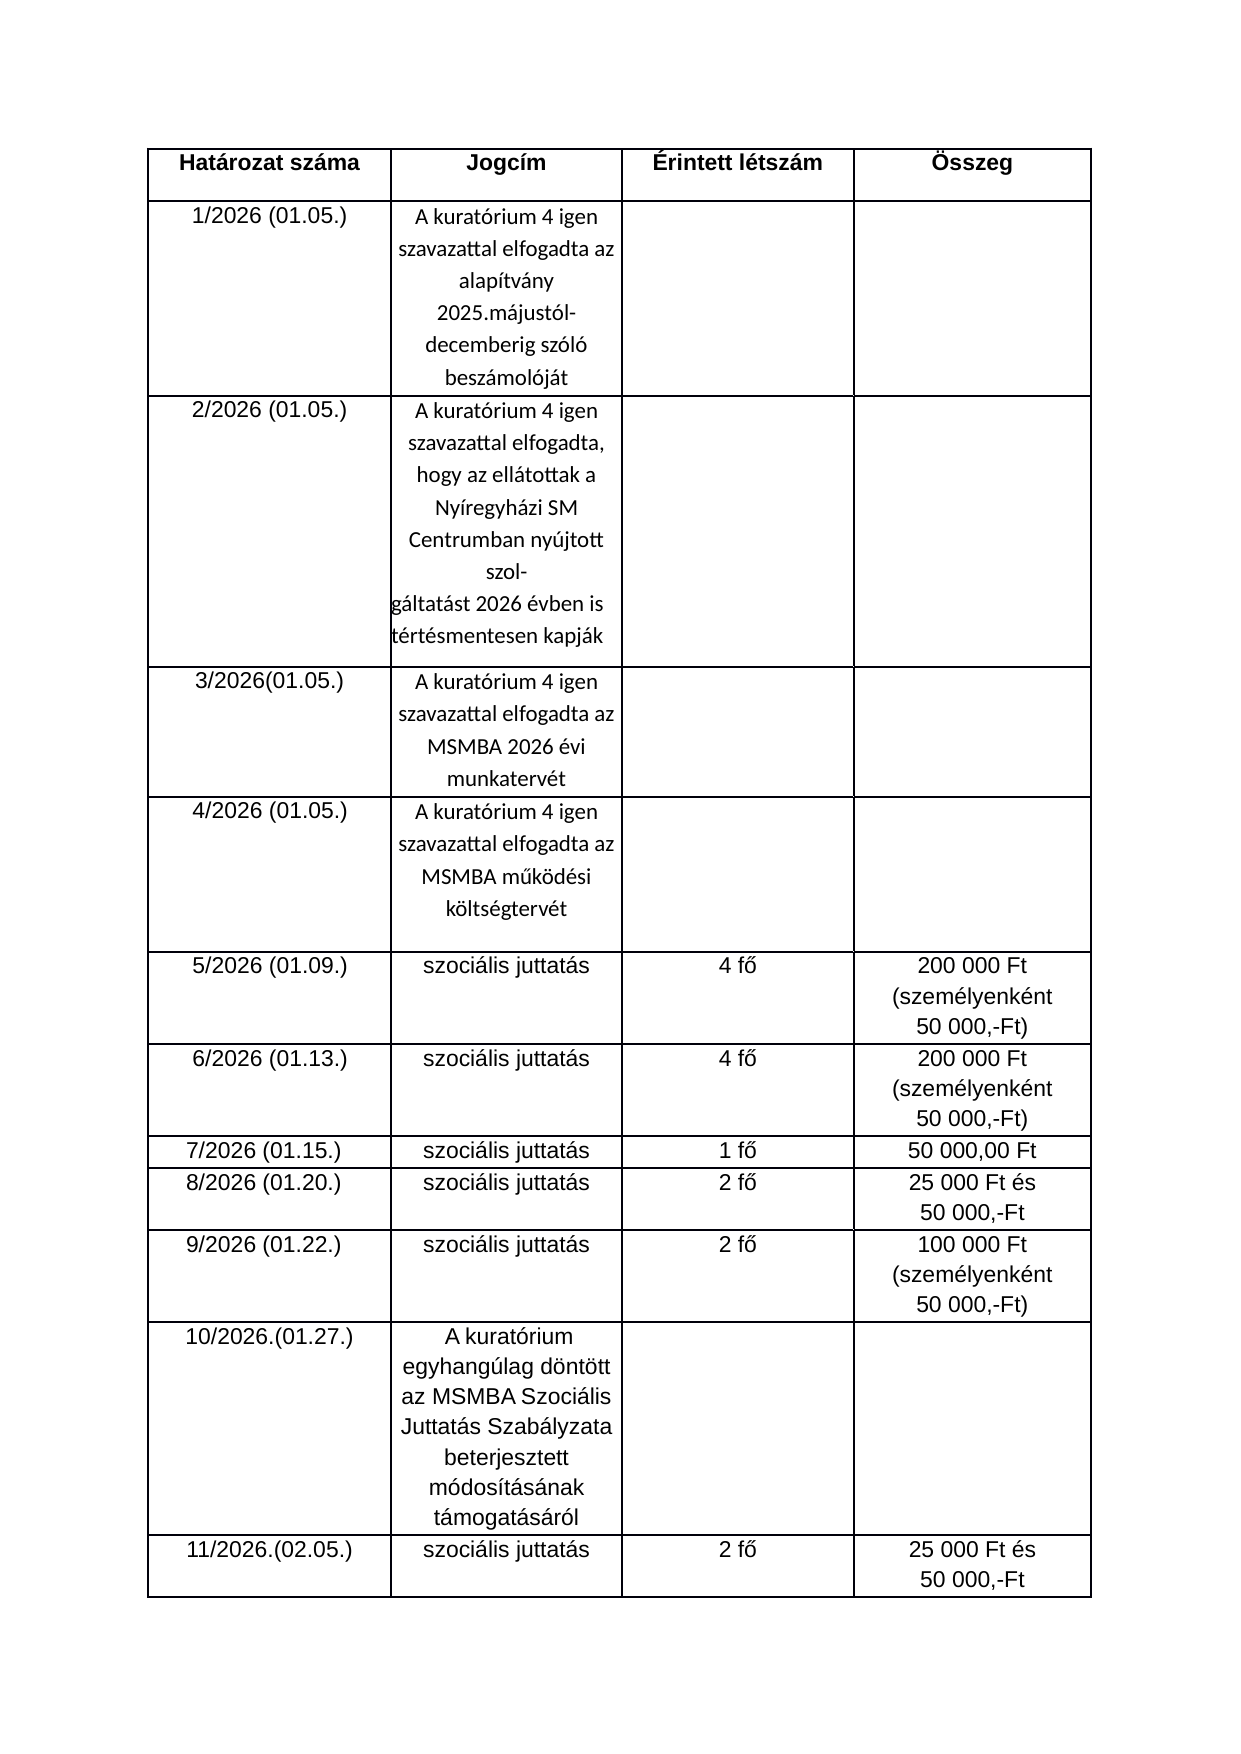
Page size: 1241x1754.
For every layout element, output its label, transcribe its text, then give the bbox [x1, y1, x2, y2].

table_cell 4 fő [623, 953, 853, 1043]
table_cell [623, 1323, 853, 1534]
table_cell [623, 202, 853, 394]
table_cell 7/2026 (01.15.) [149, 1137, 390, 1167]
table_cell 2/2026 (01.05.) [149, 397, 390, 666]
table_cell 6/2026 (01.13.) [149, 1045, 390, 1135]
table_cell 200 000 Ft (személyenként 50 000,-Ft) [855, 1045, 1090, 1135]
table_cell [855, 397, 1090, 666]
table_cell A kuratórium 4 igen szavazattal elfogadta az MSMBA működési költségtervét [392, 798, 621, 951]
table_cell 8/2026 (01.20.) [149, 1169, 390, 1229]
table_cell 200 000 Ft (személyenként 50 000,-Ft) [855, 953, 1090, 1043]
table_cell szociális juttatás [392, 1231, 621, 1321]
table_cell 2 fő [623, 1169, 853, 1229]
table_cell 100 000 Ft (személyenként 50 000,-Ft) [855, 1231, 1090, 1321]
table_cell 11/2026.(02.05.) [149, 1536, 390, 1596]
table_cell 2 fő [623, 1536, 853, 1596]
table_cell [623, 397, 853, 666]
table_cell 2 fő [623, 1231, 853, 1321]
table_cell [623, 668, 853, 796]
table_cell [855, 202, 1090, 394]
table_cell 10/2026.(01.27.) [149, 1323, 390, 1534]
table_cell szociális juttatás [392, 1536, 621, 1596]
table_cell 4/2026 (01.05.) [149, 798, 390, 951]
table_cell szociális juttatás [392, 1169, 621, 1229]
table_header Érintett létszám [623, 150, 853, 200]
table_cell A kuratórium egyhangúlag döntött az MSMBA Szociális Juttatás Szabályzata beterjesztett módosításának támogatásáról [392, 1323, 621, 1534]
table_header Határozat száma [149, 150, 390, 200]
table_cell szociális juttatás [392, 953, 621, 1043]
table_cell 4 fő [623, 1045, 853, 1135]
table_cell 1/2026 (01.05.) [149, 202, 390, 394]
table_cell 5/2026 (01.09.) [149, 953, 390, 1043]
table_cell 25 000 Ft és 50 000,-Ft [855, 1536, 1090, 1596]
table_header Jogcím [392, 150, 621, 200]
table_cell [855, 668, 1090, 796]
table_cell 9/2026 (01.22.) [149, 1231, 390, 1321]
table_cell 3/2026(01.05.) [149, 668, 390, 796]
table_cell [623, 798, 853, 951]
table_cell 25 000 Ft és 50 000,-Ft [855, 1169, 1090, 1229]
table_cell A kuratórium 4 igen szavazattal elfogadta, hogy az ellátottak a Nyíregyházi SM Centrumban nyújtott szol- gáltatást 2026 évben is tértésmentesen kapják [392, 397, 621, 666]
table_header Összeg [855, 150, 1090, 200]
table_cell [855, 1323, 1090, 1534]
table_cell szociális juttatás [392, 1137, 621, 1167]
table_cell A kuratórium 4 igen szavazattal elfogadta az MSMBA 2026 évi munkatervét [392, 668, 621, 796]
table_cell 50 000,00 Ft [855, 1137, 1090, 1167]
table_cell [855, 798, 1090, 951]
table_cell A kuratórium 4 igen szavazattal elfogadta az alapítvány 2025.májustól-decemberig szóló beszámolóját [392, 202, 621, 394]
table_cell szociális juttatás [392, 1045, 621, 1135]
table_cell 1 fő [623, 1137, 853, 1167]
